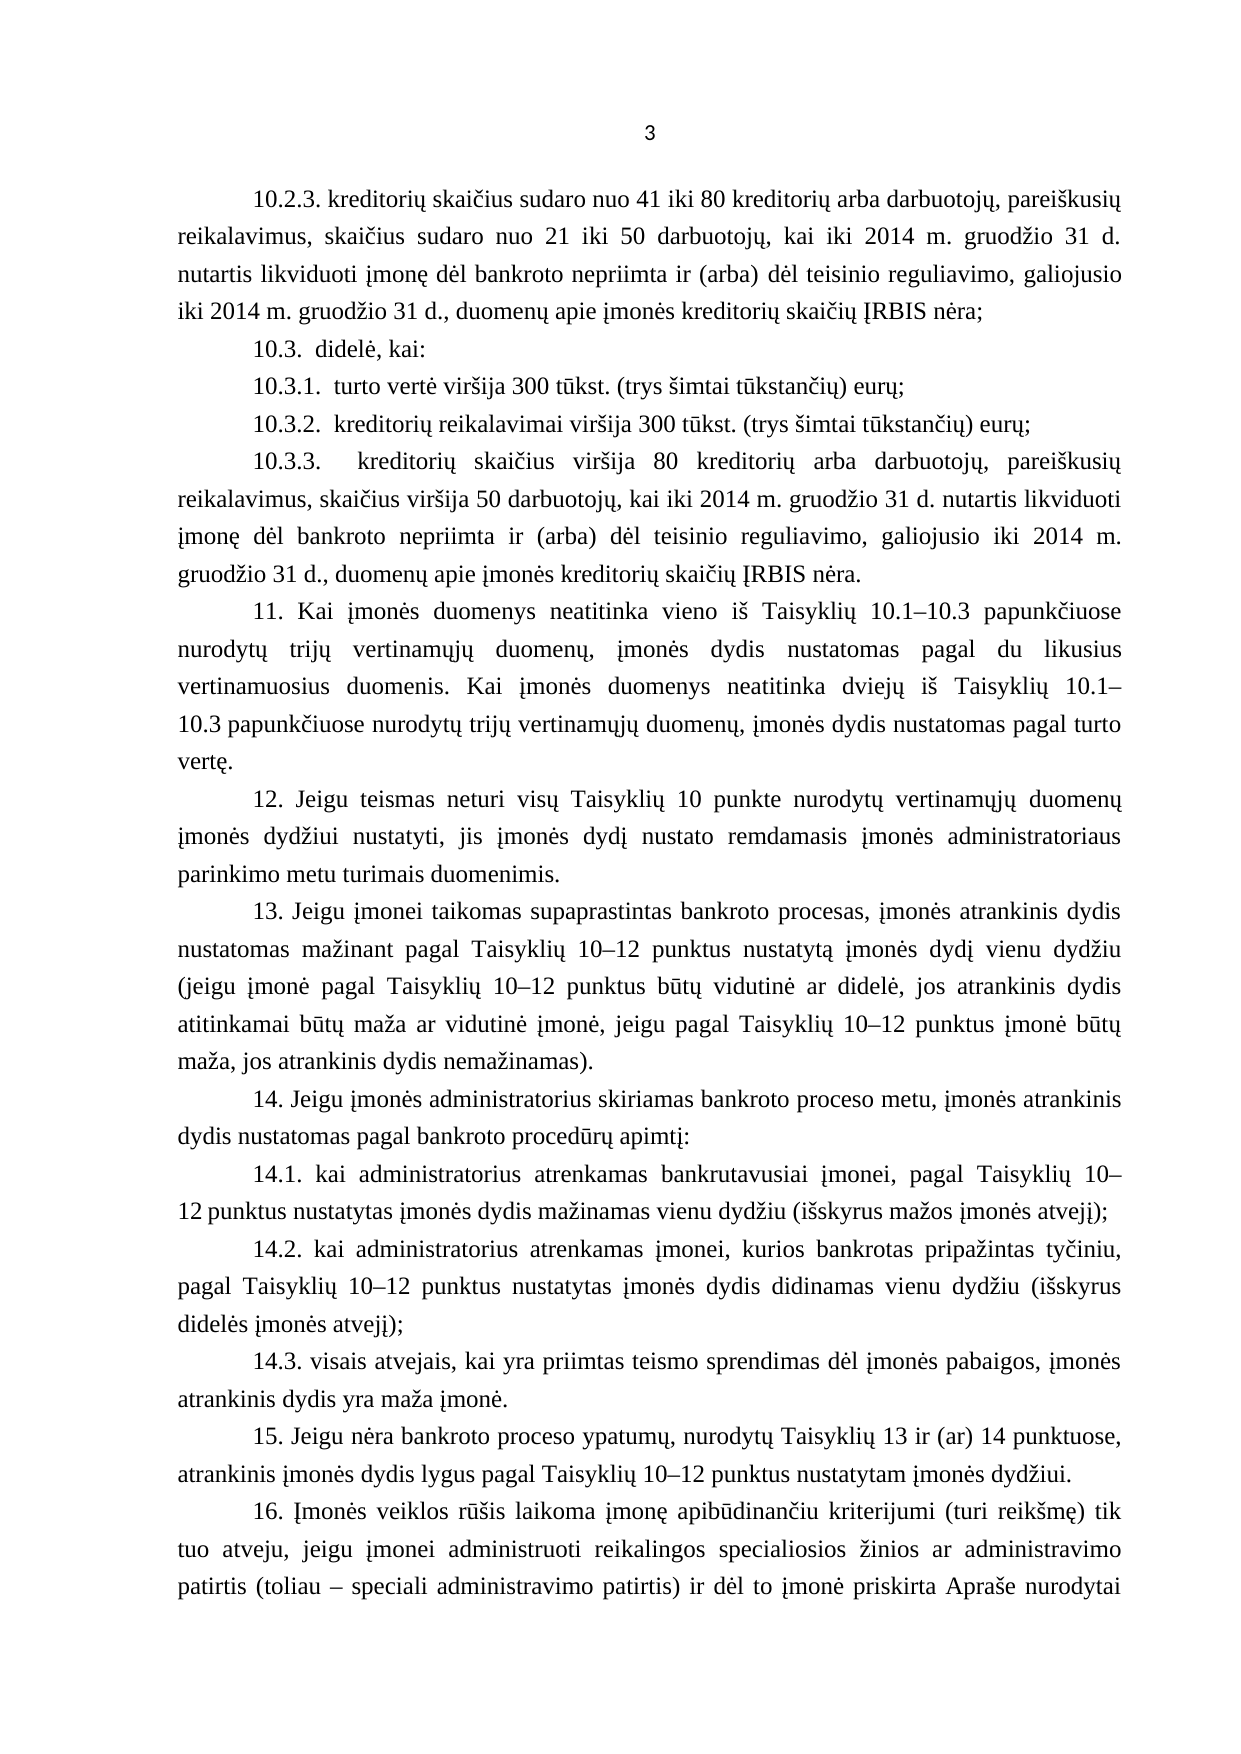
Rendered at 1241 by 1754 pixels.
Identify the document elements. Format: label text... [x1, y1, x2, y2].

text 14. Jeigu įmonės administratorius skiriamas bankroto proceso metu, įmonės atrankinis dydis nustatomas pagal bankroto procedūrų apimtį: [177, 1075, 1122, 1150]
text 14.3. visais atvejais, kai yra priimtas teismo sprendimas dėl įmonės pabaigos, įmonės atrankinis dydis yra maža įmonė. [177, 1337, 1122, 1412]
text 12. Jeigu teismas neturi visų Taisyklių 10 punkte nurodytų vertinamųjų duomenų įmonės dydžiui nustatyti, jis įmonės dydį nustato remdamasis įmonės administratoriaus parinkimo metu turimais duomenimis. [177, 775, 1122, 887]
text 14.2. kai administratorius atrenkamas įmonei, kurios bankrotas pripažintas tyčiniu, pagal Taisyklių 10–12 punktus nustatytas įmonės dydis didinamas vienu dydžiu (išskyrus didelės įmonės atvejį); [177, 1225, 1122, 1337]
text 10.3.2. kreditorių reikalavimai viršija 300 tūkst. (trys šimtai tūkstančių) eurų; [177, 400, 1122, 437]
text 10.2.3. kreditorių skaičius sudaro nuo 41 iki 80 kreditorių arba darbuotojų, pareiškusių reikalavimus, skaičius sudaro nuo 21 iki 50 darbuotojų, kai iki 2014 m. gruodžio 31 d. nutartis likviduoti įmonę dėl bankroto nepriimta ir (arba) dėl teisinio reguliavimo, galiojusio iki 2014 m. gruodžio 31 d., duomenų apie įmonės kreditorių skaičių ĮRBIS nėra; [177, 175, 1122, 325]
text 10.3.3. kreditorių skaičius viršija 80 kreditorių arba darbuotojų, pareiškusių reikalavimus, skaičius viršija 50 darbuotojų, kai iki 2014 m. gruodžio 31 d. nutartis likviduoti įmonę dėl bankroto nepriimta ir (arba) dėl teisinio reguliavimo, galiojusio iki 2014 m. gruodžio 31 d., duomenų apie įmonės kreditorių skaičių ĮRBIS nėra. [177, 437, 1122, 587]
text 15. Jeigu nėra bankroto proceso ypatumų, nurodytų Taisyklių 13 ir (ar) 14 punktuose, atrankinis įmonės dydis lygus pagal Taisyklių 10–12 punktus nustatytam įmonės dydžiui. [177, 1412, 1122, 1487]
text 16. Įmonės veiklos rūšis laikoma įmonę apibūdinančiu kriterijumi (turi reikšmę) tik tuo atveju, jeigu įmonei administruoti reikalingos specialiosios žinios ar administravimo patirtis (toliau – speciali administravimo patirtis) ir dėl to įmonė priskirta Apraše nurodytai [177, 1487, 1122, 1600]
text 11. Kai įmonės duomenys neatitinka vieno iš Taisyklių 10.1–10.3 papunkčiuose nurodytų trijų vertinamųjų duomenų, įmonės dydis nustatomas pagal du likusius vertinamuosius duomenis. Kai įmonės duomenys neatitinka dviejų iš Taisyklių 10.1–10.3 papunkčiuose nurodytų trijų vertinamųjų duomenų, įmonės dydis nustatomas pagal turto vertę. [177, 587, 1122, 775]
text 13. Jeigu įmonei taikomas supaprastintas bankroto procesas, įmonės atrankinis dydis nustatomas mažinant pagal Taisyklių 10–12 punktus nustatytą įmonės dydį vienu dydžiu (jeigu įmonė pagal Taisyklių 10–12 punktus būtų vidutinė ar didelė, jos atrankinis dydis atitinkamai būtų maža ar vidutinė įmonė, jeigu pagal Taisyklių 10–12 punktus įmonė būtų maža, jos atrankinis dydis nemažinamas). [177, 887, 1122, 1075]
text 10.3.1. turto vertė viršija 300 tūkst. (trys šimtai tūkstančių) eurų; [177, 362, 1122, 400]
text 10.3. didelė, kai: [177, 325, 1122, 362]
text 14.1. kai administratorius atrenkamas bankrutavusiai įmonei, pagal Taisyklių 10–12 punktus nustatytas įmonės dydis mažinamas vienu dydžiu (išskyrus mažos įmonės atvejį); [177, 1150, 1122, 1225]
